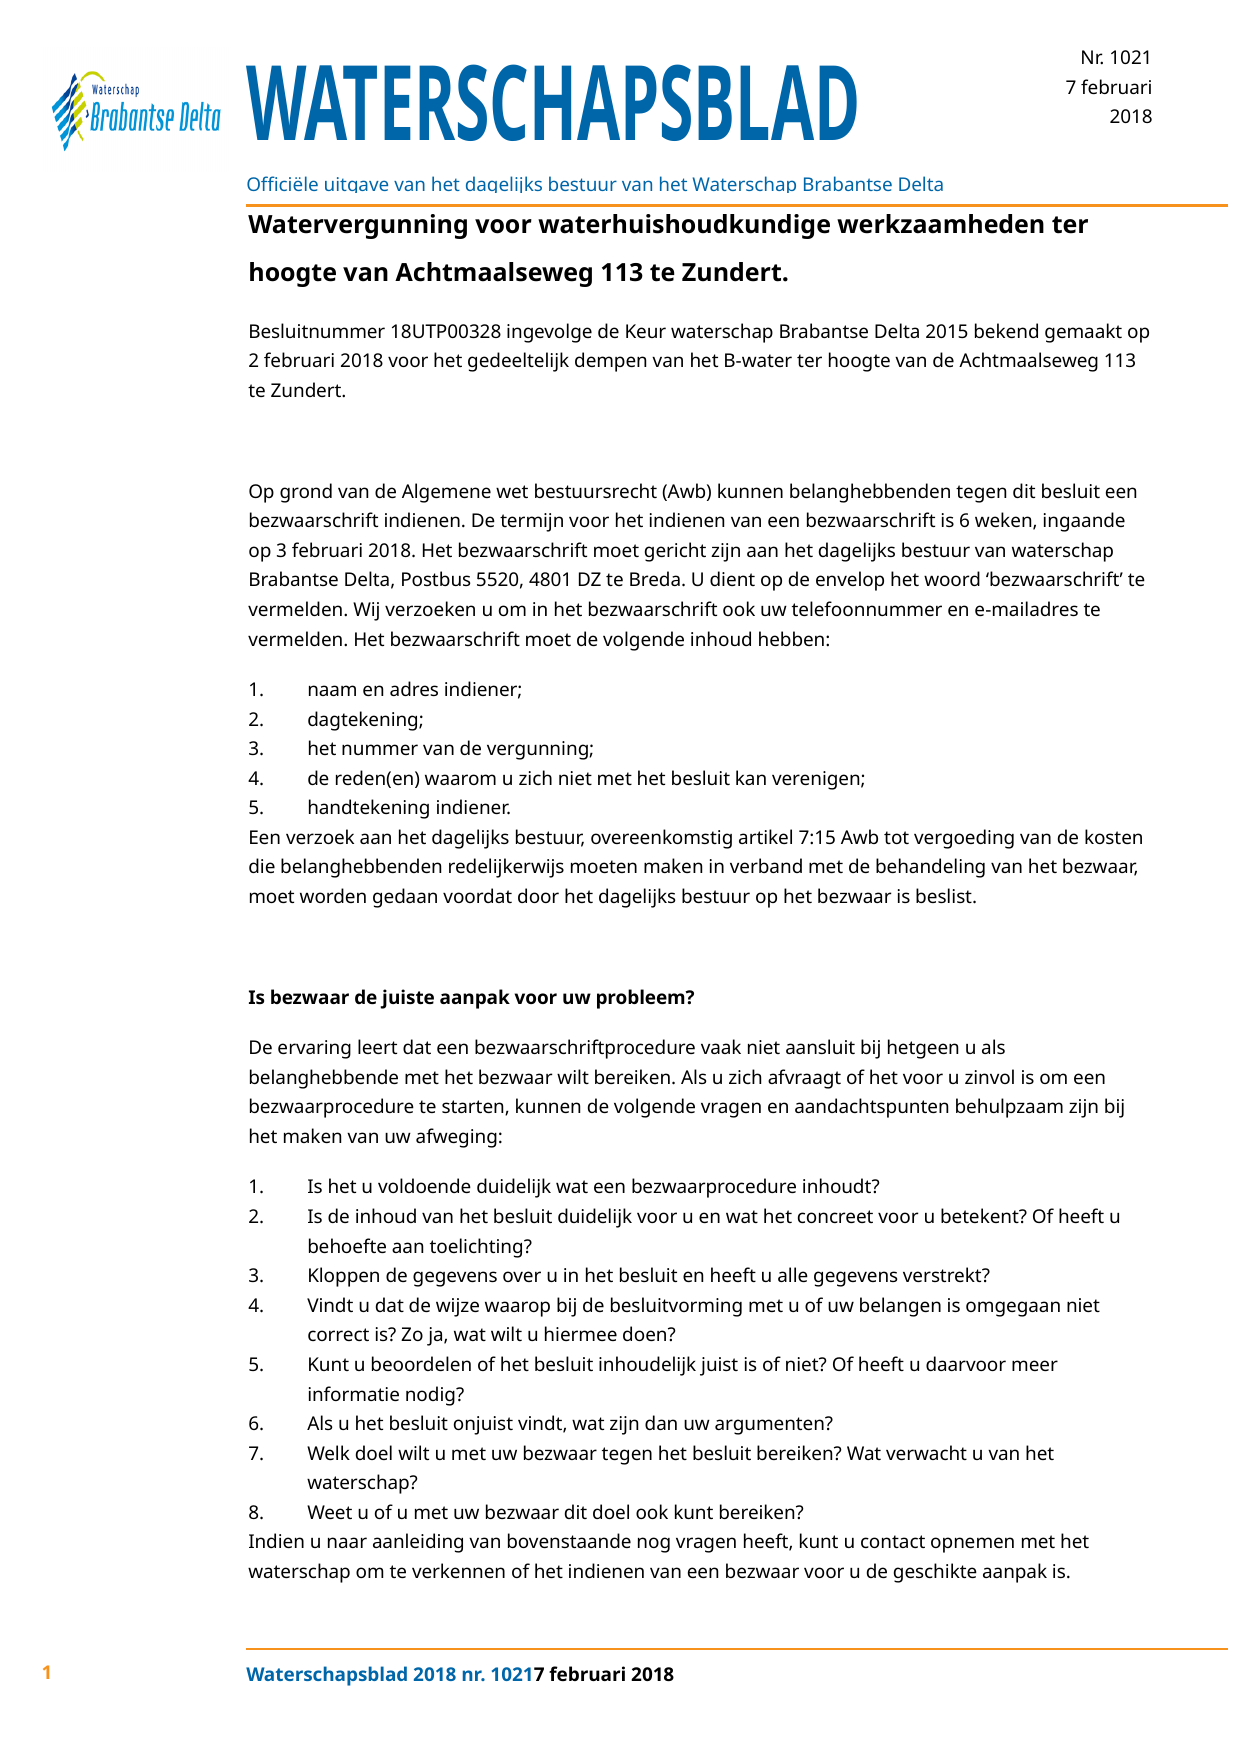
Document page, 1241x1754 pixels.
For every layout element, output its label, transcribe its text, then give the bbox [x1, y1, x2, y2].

list het nummer van de vergunning; [248, 735, 1152, 761]
list Is de inhoud van het besluit duidelijk voor u en wat het concreet voor u betekent? Of heeft u behoefte aan toelichting? [248, 1203, 1152, 1259]
list handtekening indiener. [248, 794, 1152, 820]
list Kunt u beoordelen of het besluit inhoudelijk juist is of niet? Of heeft u daarvoor meer informatie nodig? [248, 1351, 1152, 1407]
list de reden(en) waarom u zich niet met het besluit kan verenigen; [248, 765, 1152, 791]
list Als u het besluit onjuist vindt, wat zijn dan uw argumenten? [248, 1410, 1152, 1436]
list Is het u voldoende duidelijk wat een bezwaarprocedure inhoudt? [248, 1174, 1152, 1199]
text Is bezwaar de juiste aanpak voor uw probleem? [248, 984, 1152, 1010]
picture [41, 47, 231, 172]
list Welk doel wilt u met uw bezwaar tegen het besluit bereiken? Wat verwacht u van het waterschap? [248, 1440, 1152, 1495]
text Indien u naar aanleiding van bovenstaande nog vragen heeft, kunt u contact opnemen met het waterschap om te verkennen of het indienen van een bezwaar voor u de geschikte aanpak is. [248, 1529, 1152, 1584]
list Weet u of u met uw bezwaar dit doel ook kunt bereiken? [248, 1499, 1152, 1525]
list Vindt u dat de wijze waarop bij de besluitvorming met u of uw belangen is omgegaan niet correct is? Zo ja, wat wilt u hiermee doen? [248, 1292, 1152, 1347]
text Watervergunning voor waterhuishoudkundige werkzaamheden ter hoogte van Achtmaalseweg 113 te Zundert. [248, 207, 1152, 288]
text Op grond van de Algemene wet bestuursrecht (Awb) kunnen belanghebbenden tegen dit besluit een bezwaarschrift indienen. De termijn voor het indienen van een bezwaarschrift is 6 weken, ingaande op 3 februari 2018. Het bezwaarschrift moet gericht zijn aan het dagelijks bestuur van waterschap Brabantse Delta, Postbus 5520, 4801 DZ te Breda. U dient op de envelop het woord ‘bezwaarschrift’ te vermelden. Wij verzoeken u om in het bezwaarschrift ook uw telefoonnummer en e‑mailadres te vermelden. Het bezwaarschrift moet de volgende inhoud hebben: [248, 478, 1152, 652]
text Een verzoek aan het dagelijks bestuur, overeenkomstig artikel 7:15 Awb tot vergoeding van de kosten die belanghebbenden redelijkerwijs moeten maken in verband met de behandeling van het bezwaar, moet worden gedaan voordat door het dagelijks bestuur op het bezwaar is beslist. [248, 824, 1152, 909]
list dagtekening; [248, 706, 1152, 732]
text Besluitnummer 18UTP00328 ingevolge de Keur waterschap Brabantse Delta 2015 bekend gemaakt op 2 februari 2018 voor het gedeeltelijk dempen van het B-water ter hoogte van de Achtmaalseweg 113 te Zundert. [248, 318, 1152, 403]
list Kloppen de gegevens over u in het besluit en heeft u alle gegevens verstrekt? [248, 1262, 1152, 1288]
list naam en adres indiener; [248, 676, 1152, 702]
text De ervaring leert dat een bezwaarschriftprocedure vaak niet aansluit bij hetgeen u als belanghebbende met het bezwaar wilt bereiken. Als u zich afvraagt of het voor u zinvol is om een bezwaarprocedure te starten, kunnen de volgende vragen en aandachtspunten behulpzaam zijn bij het maken van uw afweging: [248, 1034, 1152, 1149]
